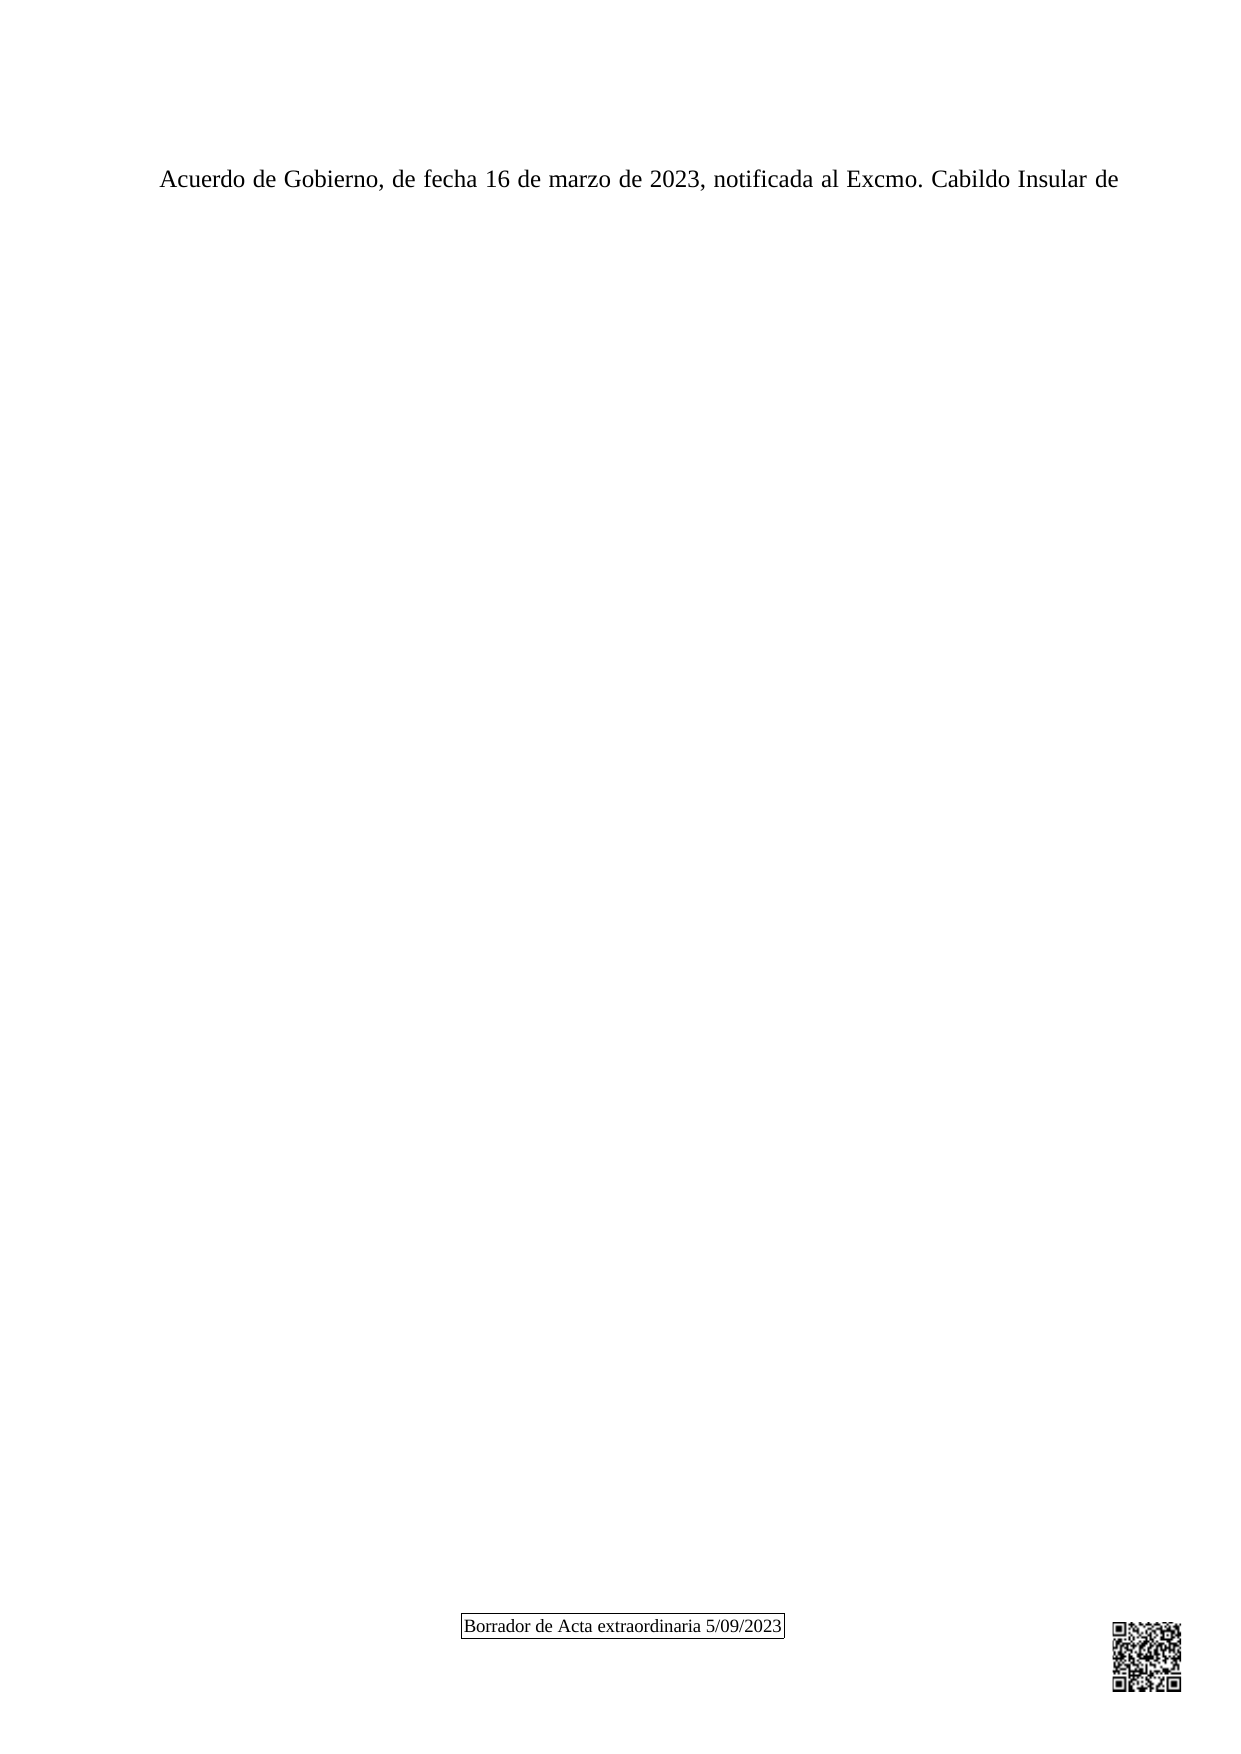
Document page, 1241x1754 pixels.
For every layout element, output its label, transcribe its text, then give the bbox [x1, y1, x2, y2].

text Acuerdo de Gobierno, de fecha 16 de marzo de 2023, notificada al Excmo. Cabildo Insular de [159, 164, 1121, 193]
picture [1112, 1622, 1182, 1692]
